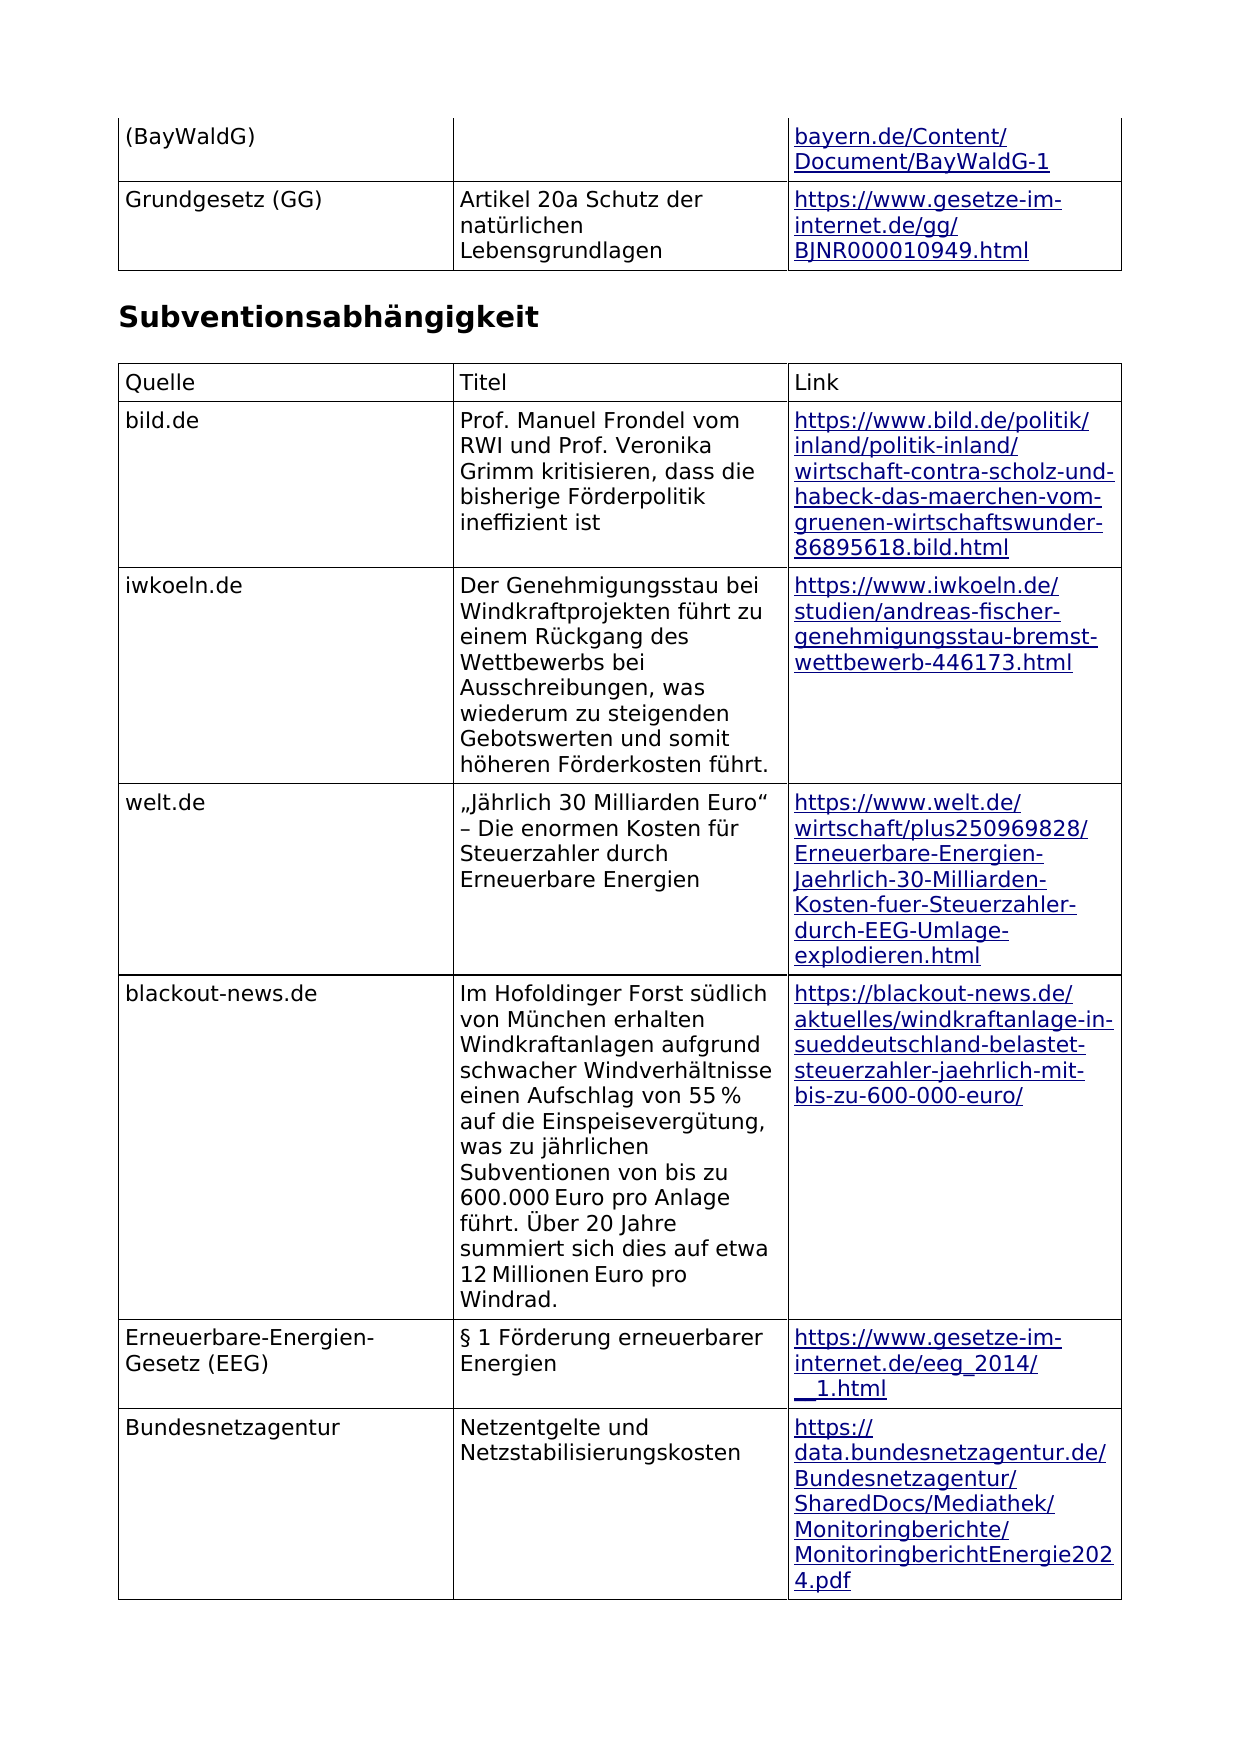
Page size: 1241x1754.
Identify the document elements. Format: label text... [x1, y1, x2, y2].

table_cell (BayWaldG) [119, 118, 453, 181]
table_header Link [789, 364, 1121, 401]
table_cell Im Hofoldinger Forst südlich von München erhalten Windkraftanlagen aufgrund schwacher Windverhältnisse einen Aufschlag von 55 % auf die Einspeisevergütung, was zu jährlichen Subventionen von bis zu 600.000 Euro pro Anlage führt. Über 20 Jahre summiert sich dies auf etwa 12 Millionen Euro pro Windrad. [454, 976, 787, 1319]
table_cell Prof. Manuel Frondel vom RWI und Prof. Veronika Grimm kritisieren, dass die bisherige Förderpolitik ineffizient ist [454, 402, 787, 567]
table_cell „Jährlich 30 Milliarden Euro“ – Die enormen Kosten für Steuerzahler durch Erneuerbare Energien [454, 784, 787, 974]
table_cell Erneuerbare-Energien-Gesetz (EEG) [119, 1320, 453, 1408]
table_cell bayern.de/Content/Document/BayWaldG-1 [789, 118, 1121, 181]
table_cell https://www.gesetze-im-internet.de/gg/BJNR000010949.html [789, 182, 1121, 270]
subtitle Subventionsabhängigkeit [118, 300, 1122, 334]
table_cell iwkoeln.de [119, 568, 453, 783]
table_cell https://www.gesetze-im-internet.de/eeg_2014/__1.html [789, 1320, 1121, 1408]
table_cell [454, 118, 787, 181]
table_header Quelle [119, 364, 453, 401]
table_cell Artikel 20a Schutz der natürlichen Lebensgrundlagen [454, 182, 787, 270]
table_cell https://www.bild.de/politik/inland/politik-inland/wirtschaft-contra-scholz-und-habeck-das-maerchen-vom-gruenen-wirtschaftswunder-86895618.bild.html [789, 402, 1121, 567]
table_cell § 1 Förderung erneuerbarer Energien [454, 1320, 787, 1408]
table_cell Netzentgelte und Netzstabilisierungskosten [454, 1409, 787, 1599]
table_cell https://blackout-news.de/aktuelles/windkraftanlage-in-sueddeutschland-belastet-steuerzahler-jaehrlich-mit-bis-zu-600-000-euro/ [789, 976, 1121, 1319]
table_cell Bundesnetzagentur [119, 1409, 453, 1599]
table_header Titel [454, 364, 787, 401]
table_cell welt.de [119, 784, 453, 974]
table_cell https://data.bundesnetzagentur.de/Bundesnetzagentur/SharedDocs/Mediathek/Monitoringberichte/MonitoringberichtEnergie2024.pdf [789, 1409, 1121, 1599]
table_cell Grundgesetz (GG) [119, 182, 453, 270]
table_cell https://www.welt.de/wirtschaft/plus250969828/Erneuerbare-Energien-Jaehrlich-30-Milliarden-Kosten-fuer-Steuerzahler-durch-EEG-Umlage-explodieren.html [789, 784, 1121, 974]
table_cell blackout-news.de [119, 976, 453, 1319]
table_cell bild.de [119, 402, 453, 567]
table_cell Der Genehmigungsstau bei Windkraftprojekten führt zu einem Rückgang des Wettbewerbs bei Ausschreibungen, was wiederum zu steigenden Gebotswerten und somit höheren Förderkosten führt. [454, 568, 787, 783]
table_cell https://www.iwkoeln.de/studien/andreas-fischer-genehmigungsstau-bremst-wettbewerb-446173.html [789, 568, 1121, 783]
